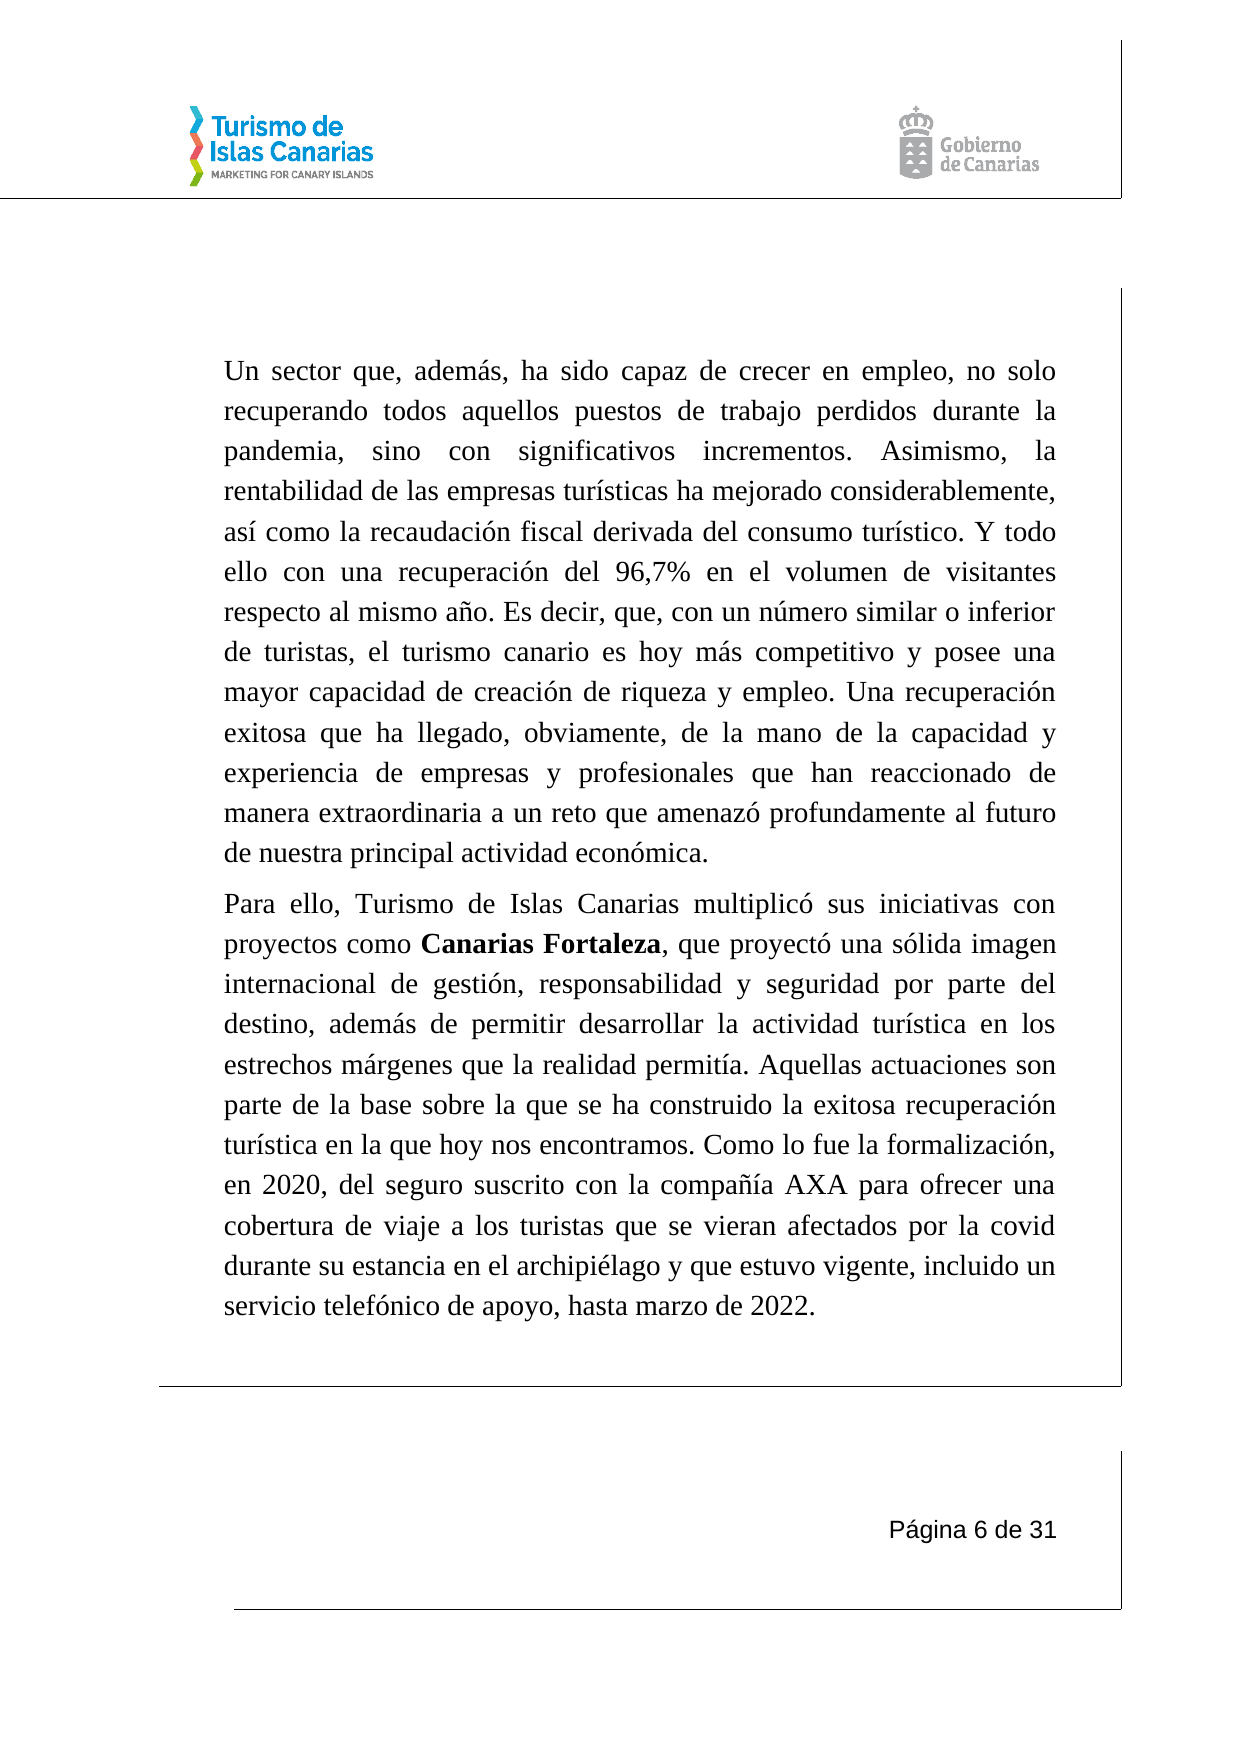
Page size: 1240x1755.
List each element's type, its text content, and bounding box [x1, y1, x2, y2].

text Para ello, Turismo de Islas Canarias multiplicó sus iniciativas con proyectos como Canarias Fortaleza, que proyectó una sólida imagen internacional de gestión, responsabilidad y seguridad por parte del destino, además de permitir desarrollar la actividad turística en los estrechos márgenes que la realidad permitía. Aquellas actuaciones son parte de la base sobre la que se ha construido la exitosa recuperación turística en la que hoy nos encontramos. Como lo fue la formalización, en 2020, del seguro suscrito con la compañía AXA para ofrecer una cobertura de viaje a los turistas que se vieran afectados por la covid durante su estancia en el archipiélago y que estuvo vigente, incluido un servicio telefónico de apoyo, hasta marzo de 2022. [159, 821, 1121, 1386]
picture [0, 40, 1240, 238]
text Un sector que, además, ha sido capaz de crecer en empleo, no solo recuperando todos aquellos puestos de trabajo perdidos durante la pandemia, sino con significativos incrementos. Asimismo, la rentabilidad de las empresas turísticas ha mejorado considerablemente, así como la recaudación fiscal derivada del consumo turístico. Y todo ello con una recuperación del 96,7% en el volumen de visitantes respecto al mismo año. Es decir, que, con un número similar o inferior de turistas, el turismo canario es hoy más competitivo y posee una mayor capacidad de creación de riqueza y empleo. Una recuperación exitosa que ha llegado, obviamente, de la mano de la capacidad y experiencia de empresas y profesionales que han reaccionado de manera extraordinaria a un reto que amenazó profundamente al futuro de nuestra principal actividad económica. [159, 288, 1121, 821]
